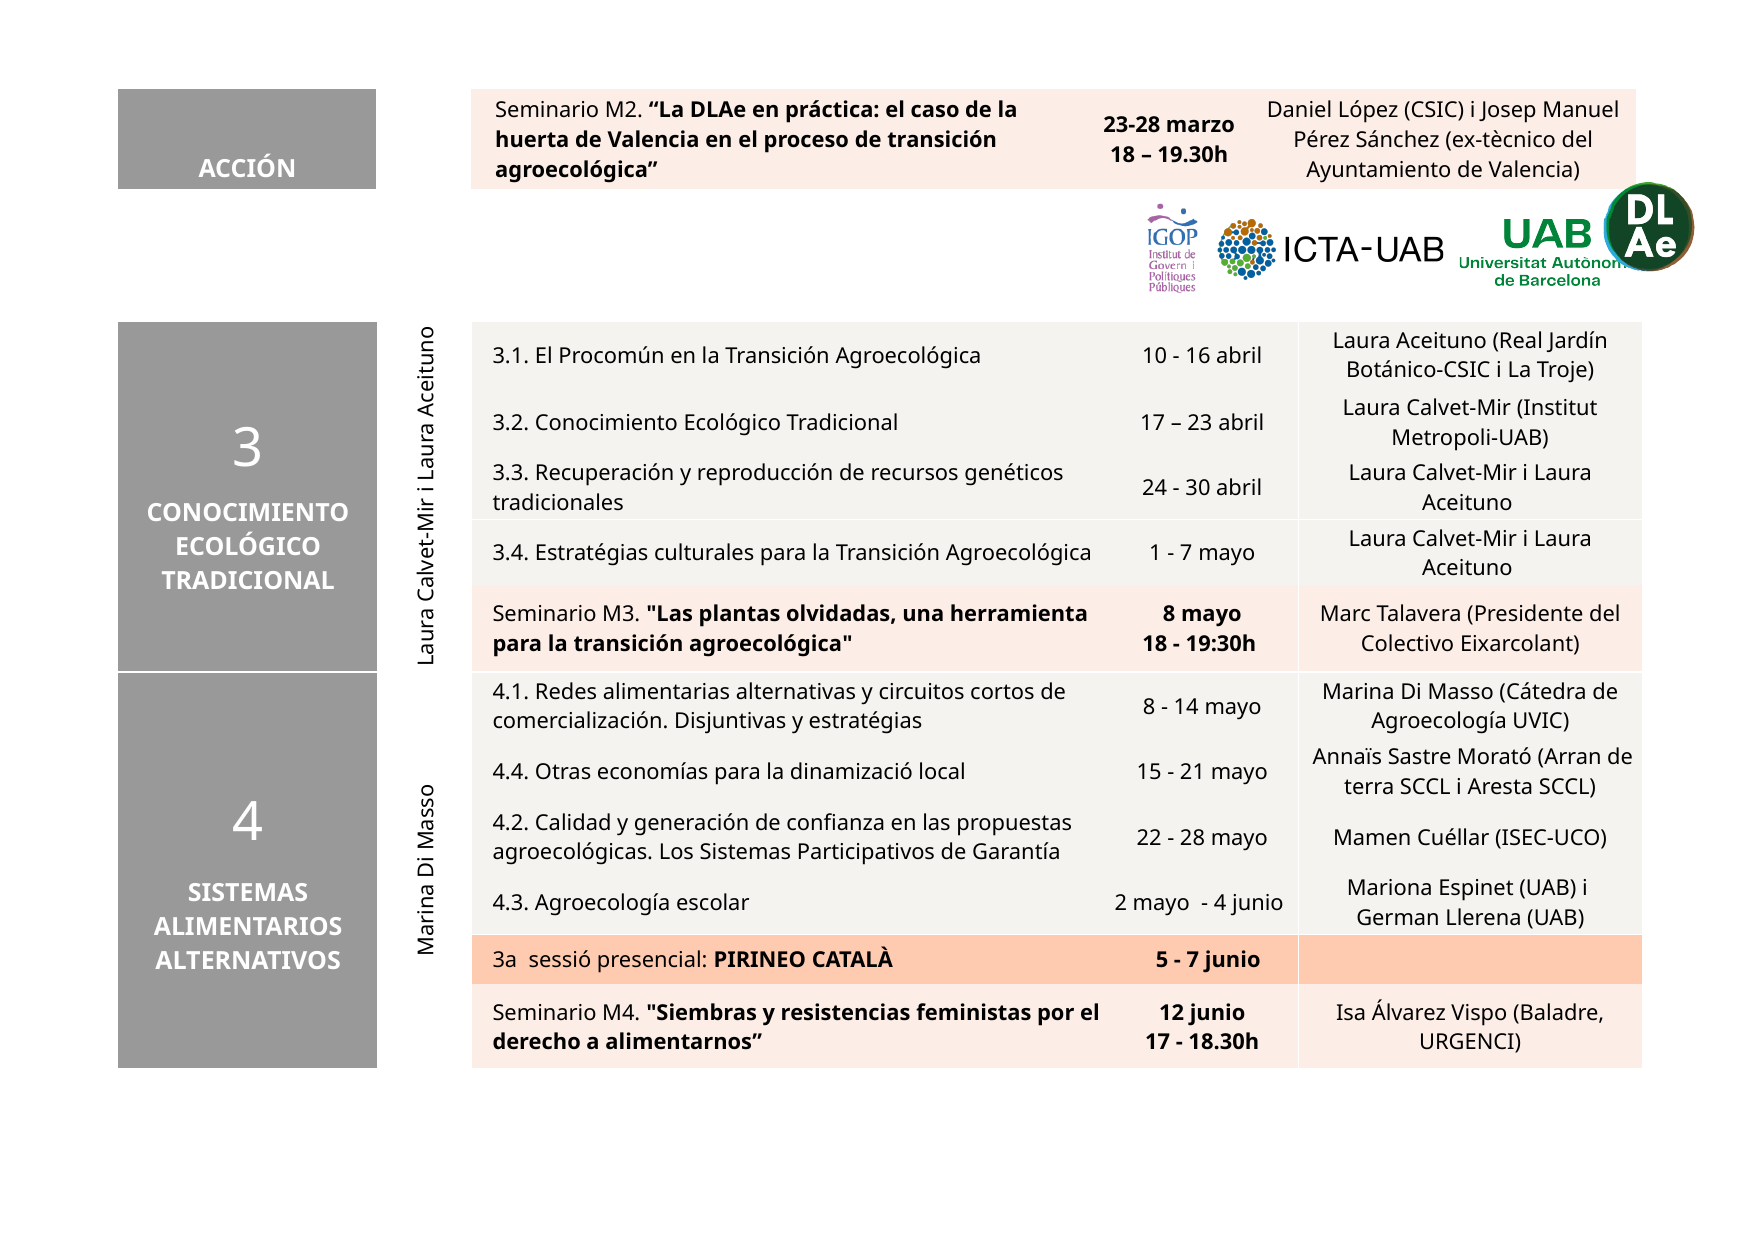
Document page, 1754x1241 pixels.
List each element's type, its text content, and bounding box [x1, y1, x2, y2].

table_header Laura Calvet-Mir i Laura Aceituno [378, 322, 472, 671]
table_cell 3.4. Estratégias culturales para la Transición Agroecológica [472, 520, 1106, 585]
table_cell 4.4. Otras economías para la dinamizació local [472, 738, 1106, 804]
table_cell 5 - 7 junio [1106, 935, 1298, 984]
table_cell 8 - 14 mayo [1106, 673, 1298, 738]
table_cell Marina Di Masso [378, 673, 472, 1068]
picture [1130, 189, 1210, 308]
table_cell 1 - 7 mayo [1106, 520, 1298, 585]
table_cell 3a sessió presencial: PIRINEO CATALÀ [472, 935, 1106, 984]
table_cell 15 - 21 mayo [1106, 738, 1298, 804]
table_cell 3.2. Conocimiento Ecológico Tradicional [472, 387, 1106, 454]
table_cell Marc Talavera (Presidente del Colectivo Eixarcolant) [1299, 585, 1642, 671]
table_cell 4.2. Calidad y generación de confianza en las propuestas agroecológicas. Los Sistemas Participativos de Garantía [472, 804, 1106, 869]
table_cell 3.3. Recuperación y reproducción de recursos genéticos tradicionales [472, 454, 1106, 519]
table_cell Mariona Espinet (UAB) i German Llerena (UAB) [1299, 869, 1642, 934]
table_cell [1299, 935, 1642, 984]
table_header 3.1. El Procomún en la Transición Agroecológica [472, 322, 1106, 387]
table_cell 23-28 marzo 18 – 19.30h [1088, 89, 1250, 189]
table_cell 4.1. Redes alimentarias alternativas y circuitos cortos de comercialización. Disjuntivas y estratégias [472, 673, 1106, 738]
table_cell 4.3. Agroecología escolar [472, 869, 1106, 934]
table_header Laura Aceituno (Real Jardín Botánico-CSIC i La Troje) [1299, 322, 1642, 387]
table_cell 8 mayo 18 - 19:30h [1106, 585, 1298, 671]
table_cell Seminario M3. "Las plantas olvidadas, una herramienta para la transición agroecológica" [472, 585, 1106, 671]
table_header 10 - 16 abril [1106, 322, 1298, 387]
table_header 3 CONOCIMIENTO ECOLÓGICO TRADICIONAL [118, 322, 377, 671]
table_cell Marina Di Masso (Cátedra de Agroecología UVIC) [1299, 673, 1642, 738]
table_cell Isa Álvarez Vispo (Baladre, URGENCI) [1299, 984, 1642, 1068]
table_cell Mamen Cuéllar (ISEC-UCO) [1299, 804, 1642, 869]
table_cell Daniel López (CSIC) i Josep Manuel Pérez Sánchez (ex-tècnico del Ayuntamiento de Valencia) [1250, 89, 1636, 189]
table_cell Laura Calvet-Mir i Laura Aceituno [1299, 454, 1642, 519]
picture [1459, 176, 1697, 286]
table_cell 24 - 30 abril [1106, 454, 1298, 519]
table_cell 17 – 23 abril [1106, 387, 1298, 454]
table_cell 2 mayo - 4 junio [1106, 869, 1298, 934]
table_cell Annaïs Sastre Morató (Arran de terra SCCL i Aresta SCCL) [1299, 738, 1642, 804]
table_cell Laura Calvet-Mir i Laura Aceituno [1299, 520, 1642, 585]
table_cell 4 SISTEMAS ALIMENTARIOS ALTERNATIVOS [118, 673, 377, 1068]
picture [1217, 219, 1444, 280]
table_cell 22 - 28 mayo [1106, 804, 1298, 869]
table_cell Seminario M2. “La DLAe en práctica: el caso de la huerta de Valencia en el proceso de transición agroecológica” [471, 89, 1088, 189]
table_cell 12 junio 17 - 18.30h [1106, 984, 1298, 1068]
table_cell Seminario M4. "Siembras y resistencias feministas por el derecho a alimentarnos” [472, 984, 1106, 1068]
table_cell Laura Calvet-Mir (Institut Metropoli-UAB) [1299, 387, 1642, 454]
